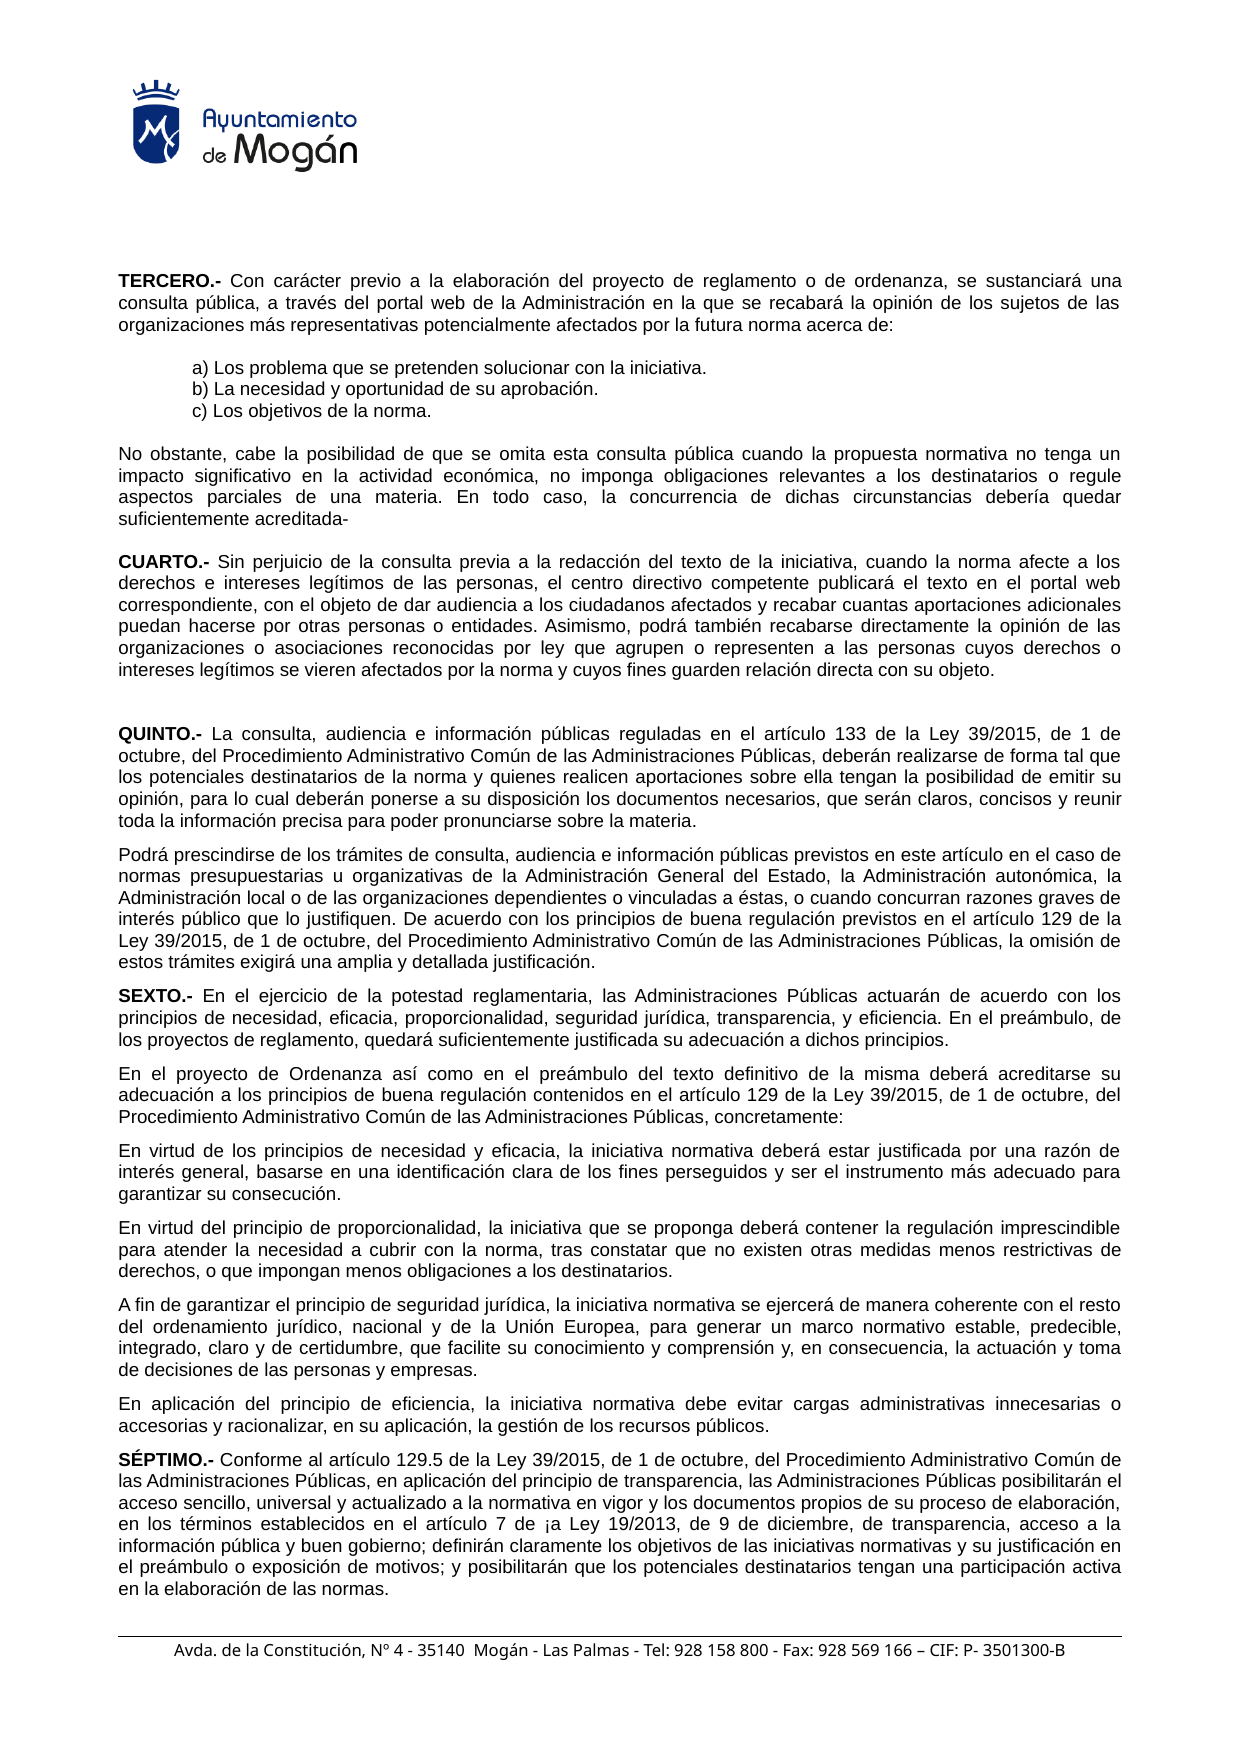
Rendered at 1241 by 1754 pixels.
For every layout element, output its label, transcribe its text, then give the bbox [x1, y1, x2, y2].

text SEXTO.- En el ejercicio de la potestad reglamentaria, las Administraciones Públicas actuarán de acuerdo con los principios de necesidad, eficacia, proporcionalidad, seguridad jurídica, transparencia, y eficiencia. En el preámbulo, de los proyectos de reglamento, quedará suficientemente justificada su adecuación a dichos principios. [118, 985, 1122, 1050]
text CUARTO.- Sin perjuicio de la consulta previa a la redacción del texto de la iniciativa, cuando la norma afecte a los derechos e intereses legítimos de las personas, el centro directivo competente publicará el texto en el portal web correspondiente, con el objeto de dar audiencia a los ciudadanos afectados y recabar cuantas aportaciones adicionales puedan hacerse por otras personas o entidades. Asimismo, podrá también recabarse directamente la opinión de las organizaciones o asociaciones reconocidas por ley que agrupen o representen a las personas cuyos derechos o intereses legítimos se vieren afectados por la norma y cuyos fines guarden relación directa con su objeto. [118, 551, 1122, 680]
text En virtud del principio de proporcionalidad, la iniciativa que se proponga deberá contener la regulación imprescindible para atender la necesidad a cubrir con la norma, tras constatar que no existen otras medidas menos restrictivas de derechos, o que impongan menos obligaciones a los destinatarios. [118, 1217, 1122, 1282]
text A fin de garantizar el principio de seguridad jurídica, la iniciativa normativa se ejercerá de manera coherente con el resto del ordenamiento jurídico, nacional y de la Unión Europea, para generar un marco normativo estable, predecible, integrado, claro y de certidumbre, que facilite su conocimiento y comprensión y, en consecuencia, la actuación y toma de decisiones de las personas y empresas. [118, 1294, 1122, 1380]
text No obstante, cabe la posibilidad de que se omita esta consulta pública cuando la propuesta normativa no tenga un impacto significativo en la actividad económica, no imponga obligaciones relevantes a los destinatarios o regule aspectos parciales de una materia. En todo caso, la concurrencia de dichas circunstancias debería quedar suficientemente acreditada- [118, 443, 1122, 529]
text TERCERO.- Con carácter previo a la elaboración del proyecto de reglamento o de ordenanza, se sustanciará una consulta pública, a través del portal web de la Administración en la que se recabará la opinión de los sujetos de las organizaciones más representativas potencialmente afectados por la futura norma acerca de: [118, 270, 1122, 335]
text En aplicación del principio de eficiencia, la iniciativa normativa debe evitar cargas administrativas innecesarias o accesorias y racionalizar, en su aplicación, la gestión de los recursos públicos. [118, 1393, 1122, 1436]
text QUINTO.- La consulta, audiencia e información públicas reguladas en el artículo 133 de la Ley 39/2015, de 1 de octubre, del Procedimiento Administrativo Común de las Administraciones Públicas, deberán realizarse de forma tal que los potenciales destinatarios de la norma y quienes realicen aportaciones sobre ella tengan la posibilidad de emitir su opinión, para lo cual deberán ponerse a su disposición los documentos necesarios, que serán claros, concisos y reunir toda la información precisa para poder pronunciarse sobre la materia. [118, 723, 1122, 831]
text b) La necesidad y oportunidad de su aprobación. [192, 378, 1122, 400]
text a) Los problema que se pretenden solucionar con la iniciativa. [192, 357, 1122, 378]
picture [118, 59, 374, 190]
text c) Los objetivos de la norma. [192, 400, 1122, 421]
text SÉPTIMO.- Conforme al artículo 129.5 de la Ley 39/2015, de 1 de octubre, del Procedimiento Administrativo Común de las Administraciones Públicas, en aplicación del principio de transparencia, las Administraciones Públicas posibilitarán el acceso sencillo, universal y actualizado a la normativa en vigor y los documentos propios de su proceso de elaboración, en los términos establecidos en el artículo 7 de ¡a Ley 19/2013, de 9 de diciembre, de transparencia, acceso a la información pública y buen gobierno; definirán claramente los objetivos de las iniciativas normativas y su justificación en el preámbulo o exposición de motivos; y posibilitarán que los potenciales destinatarios tengan una participación activa en la elaboración de las normas. [118, 1448, 1122, 1599]
text En el proyecto de Ordenanza así como en el preámbulo del texto definitivo de la misma deberá acreditarse su adecuación a los principios de buena regulación contenidos en el artículo 129 de la Ley 39/2015, de 1 de octubre, del Procedimiento Administrativo Común de las Administraciones Públicas, concretamente: [118, 1062, 1122, 1127]
text Podrá prescindirse de los trámites de consulta, audiencia e información públicas previstos en este artículo en el caso de normas presupuestarias u organizativas de la Administración General del Estado, la Administración autonómica, la Administración local o de las organizaciones dependientes o vinculadas a éstas, o cuando concurran razones graves de interés público que lo justifiquen. De acuerdo con los principios de buena regulación previstos en el artículo 129 de la Ley 39/2015, de 1 de octubre, del Procedimiento Administrativo Común de las Administraciones Públicas, la omisión de estos trámites exigirá una amplia y detallada justificación. [118, 843, 1122, 973]
text En virtud de los principios de necesidad y eficacia, la iniciativa normativa deberá estar justificada por una razón de interés general, basarse en una identificación clara de los fines perseguidos y ser el instrumento más adecuado para garantizar su consecución. [118, 1140, 1122, 1204]
